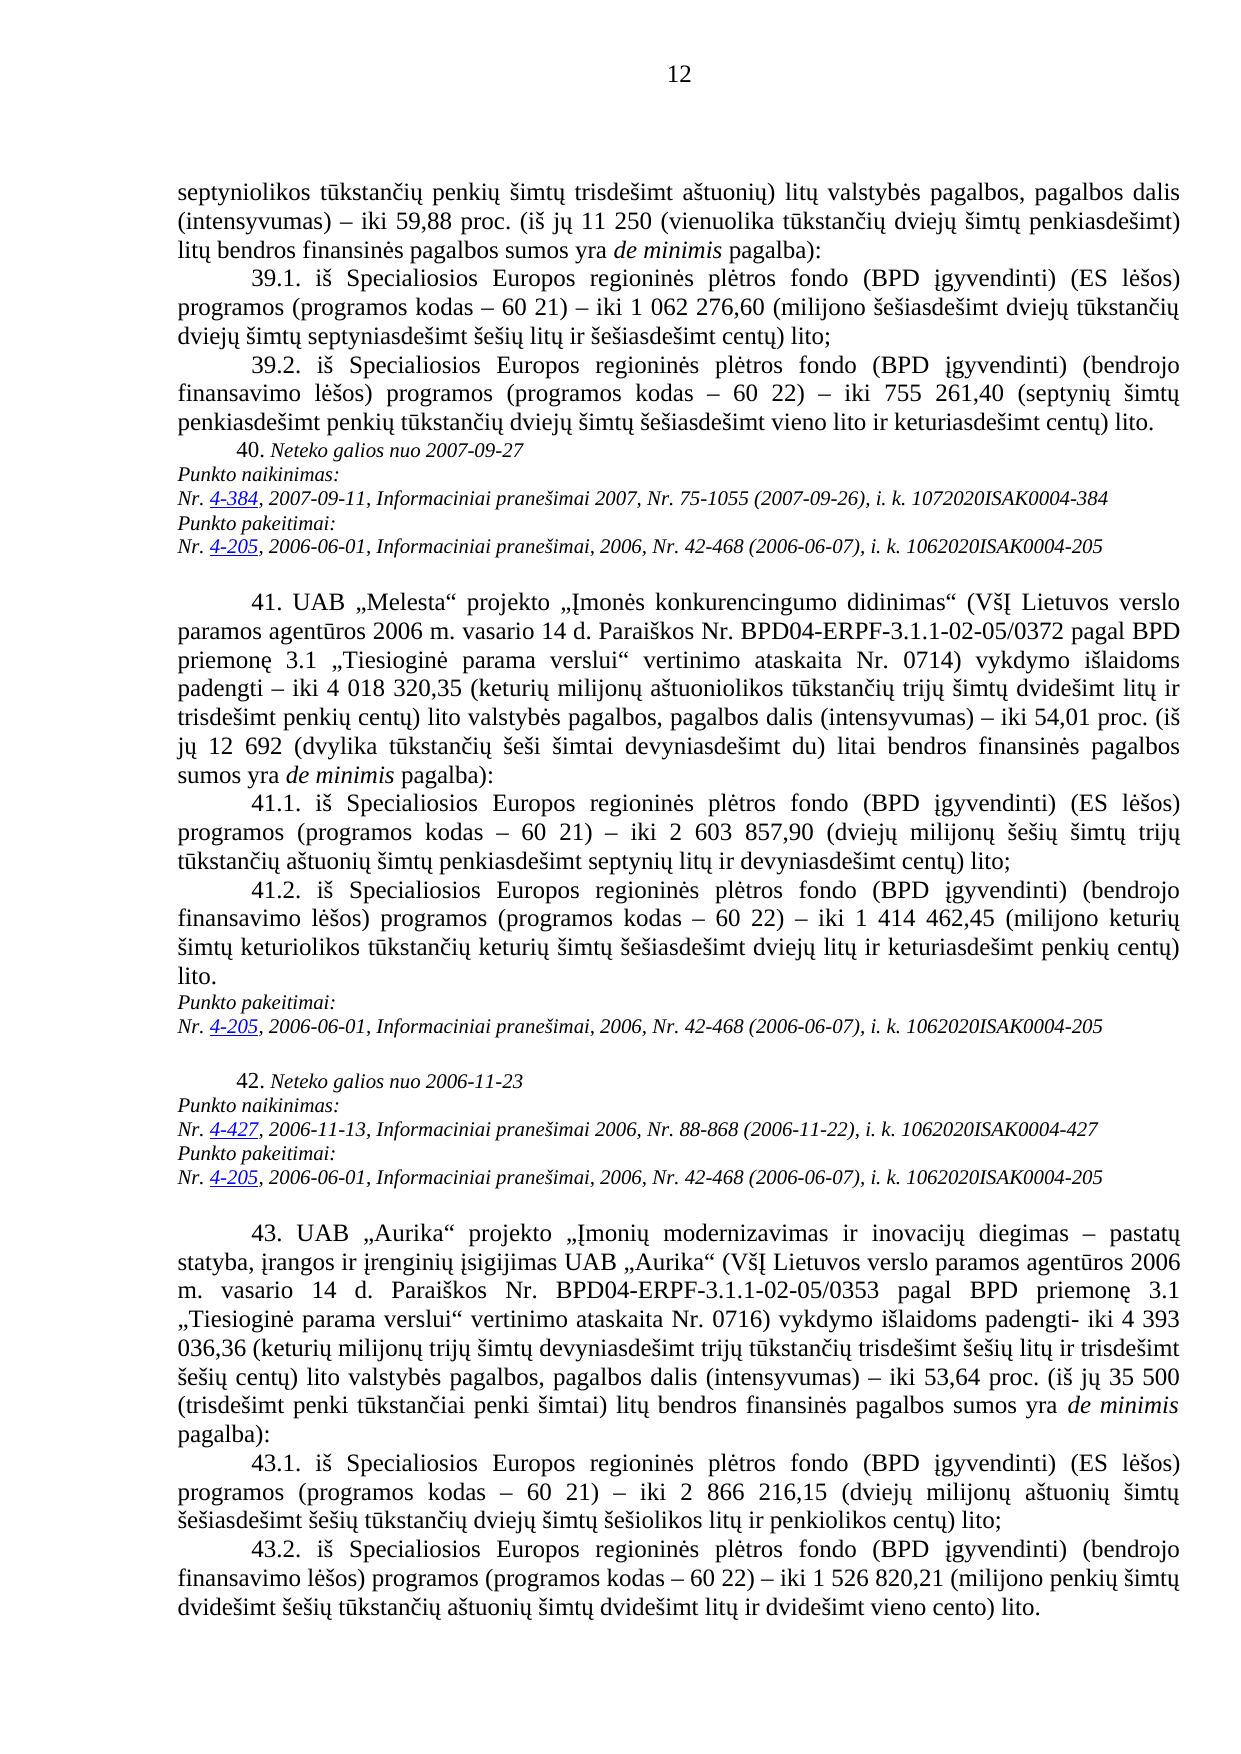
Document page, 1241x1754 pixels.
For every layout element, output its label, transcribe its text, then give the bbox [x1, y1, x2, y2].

text Nr. 4-427, 2006-11-13, Informaciniai pranešimai 2006, Nr. 88-868 (2006-11-22), i. k. 1062020ISAK0004-427 [177, 1117, 1181, 1141]
text Nr. 4-205, 2006-06-01, Informaciniai pranešimai, 2006, Nr. 42-468 (2006-06-07), i. k. 1062020ISAK0004-205 [177, 1014, 1181, 1038]
text 41.2. iš Specialiosios Europos regioninės plėtros fondo (BPD įgyvendinti) (bendrojo finansavimo lėšos) programos (programos kodas – 60 22) – iki 1 414 462,45 (milijono keturių šimtų keturiolikos tūkstančių keturių šimtų šešiasdešimt dviejų litų ir keturiasdešimt penkių centų) lito. [177, 875, 1181, 990]
text Punkto pakeitimai: [177, 1141, 1181, 1165]
text 39.1. iš Specialiosios Europos regioninės plėtros fondo (BPD įgyvendinti) (ES lėšos) programos (programos kodas – 60 21) – iki 1 062 276,60 (milijono šešiasdešimt dviejų tūkstančių dviejų šimtų septyniasdešimt šešių litų ir šešiasdešimt centų) lito; [177, 263, 1181, 350]
text 41. UAB „Melesta“ projekto „Įmonės konkurencingumo didinimas“ (VšĮ Lietuvos verslo paramos agentūros 2006 m. vasario 14 d. Paraiškos Nr. BPD04-ERPF-3.1.1-02-05/0372 pagal BPD priemonę 3.1 „Tiesioginė parama verslui“ vertinimo ataskaita Nr. 0714) vykdymo išlaidoms padengti – iki 4 018 320,35 (keturių milijonų aštuoniolikos tūkstančių trijų šimtų dvidešimt litų ir trisdešimt penkių centų) lito valstybės pagalbos, pagalbos dalis (intensyvumas) – iki 54,01 proc. (iš jų 12 692 (dvylika tūkstančių šeši šimtai devyniasdešimt du) litai bendros finansinės pagalbos sumos yra de minimis pagalba): [177, 587, 1181, 788]
text 43.2. iš Specialiosios Europos regioninės plėtros fondo (BPD įgyvendinti) (bendrojo finansavimo lėšos) programos (programos kodas – 60 22) – iki 1 526 820,21 (milijono penkių šimtų dvidešimt šešių tūkstančių aštuonių šimtų dvidešimt litų ir dvidešimt vieno cento) lito. [177, 1534, 1181, 1621]
text 39.2. iš Specialiosios Europos regioninės plėtros fondo (BPD įgyvendinti) (bendrojo finansavimo lėšos) programos (programos kodas – 60 22) – iki 755 261,40 (septynių šimtų penkiasdešimt penkių tūkstančių dviejų šimtų šešiasdešimt vieno lito ir keturiasdešimt centų) lito. [177, 350, 1181, 436]
text Nr. 4-384, 2007-09-11, Informaciniai pranešimai 2007, Nr. 75-1055 (2007-09-26), i. k. 1072020ISAK0004-384 [177, 486, 1181, 510]
text Nr. 4-205, 2006-06-01, Informaciniai pranešimai, 2006, Nr. 42-468 (2006-06-07), i. k. 1062020ISAK0004-205 [177, 534, 1181, 558]
text Punkto naikinimas: [177, 462, 1181, 486]
text 40. Neteko galios nuo 2007-09-27 [177, 436, 1181, 462]
text Punkto naikinimas: [177, 1093, 1181, 1117]
text 41.1. iš Specialiosios Europos regioninės plėtros fondo (BPD įgyvendinti) (ES lėšos) programos (programos kodas – 60 21) – iki 2 603 857,90 (dviejų milijonų šešių šimtų trijų tūkstančių aštuonių šimtų penkiasdešimt septynių litų ir devyniasdešimt centų) lito; [177, 788, 1181, 875]
text 42. Neteko galios nuo 2006-11-23 [177, 1067, 1181, 1093]
text Nr. 4-205, 2006-06-01, Informaciniai pranešimai, 2006, Nr. 42-468 (2006-06-07), i. k. 1062020ISAK0004-205 [177, 1165, 1181, 1189]
text 43. UAB „Aurika“ projekto „Įmonių modernizavimas ir inovacijų diegimas – pastatų statyba, įrangos ir įrenginių įsigijimas UAB „Aurika“ (VšĮ Lietuvos verslo paramos agentūros 2006 m. vasario 14 d. Paraiškos Nr. BPD04-ERPF-3.1.1-02-05/0353 pagal BPD priemonę 3.1 „Tiesioginė parama verslui“ vertinimo ataskaita Nr. 0716) vykdymo išlaidoms padengti- iki 4 393 036,36 (keturių milijonų trijų šimtų devyniasdešimt trijų tūkstančių trisdešimt šešių litų ir trisdešimt šešių centų) lito valstybės pagalbos, pagalbos dalis (intensyvumas) – iki 53,64 proc. (iš jų 35 500 (trisdešimt penki tūkstančiai penki šimtai) litų bendros finansinės pagalbos sumos yra de minimis pagalba): [177, 1218, 1181, 1448]
text 43.1. iš Specialiosios Europos regioninės plėtros fondo (BPD įgyvendinti) (ES lėšos) programos (programos kodas – 60 21) – iki 2 866 216,15 (dviejų milijonų aštuonių šimtų šešiasdešimt šešių tūkstančių dviejų šimtų šešiolikos litų ir penkiolikos centų) lito; [177, 1448, 1181, 1534]
text Punkto pakeitimai: [177, 510, 1181, 534]
text septyniolikos tūkstančių penkių šimtų trisdešimt aštuonių) litų valstybės pagalbos, pagalbos dalis (intensyvumas) – iki 59,88 proc. (iš jų 11 250 (vienuolika tūkstančių dviejų šimtų penkiasdešimt) litų bendros finansinės pagalbos sumos yra de minimis pagalba): [177, 177, 1181, 263]
text Punkto pakeitimai: [177, 990, 1181, 1014]
